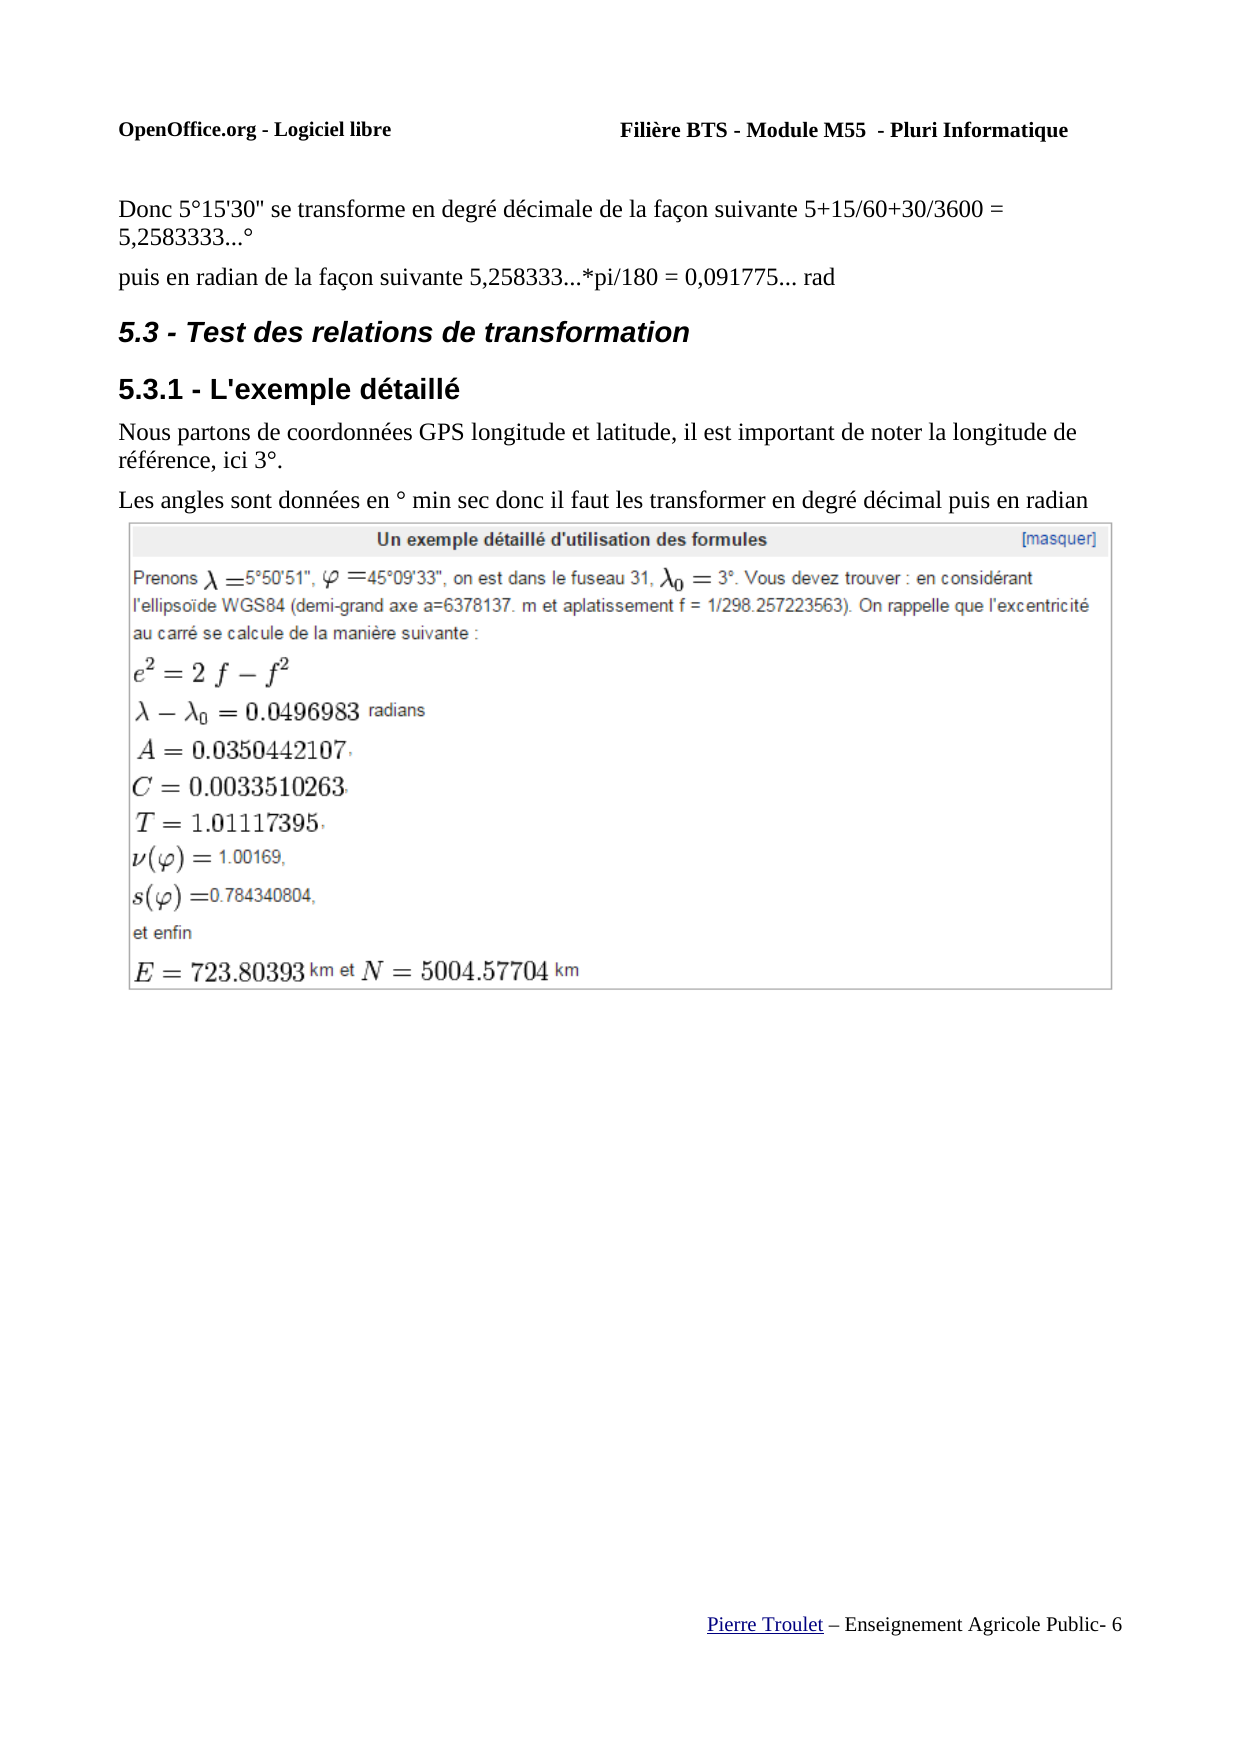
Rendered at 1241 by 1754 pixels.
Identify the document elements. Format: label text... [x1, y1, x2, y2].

text Nous partons de coordonnées GPS longitude et latitude, il est important de noter la longitude de référence, ici 3°. [118, 418, 1122, 474]
picture [118, 514, 1122, 1001]
subtitle Test des relations de transformation [118, 316, 1122, 348]
subtitle L'exemple détaillé [118, 373, 1122, 406]
text Donc 5°15'30'' se transforme en degré décimale de la façon suivante 5+15/60+30/3600 = 5,2583333...° [118, 195, 1122, 250]
text puis en radian de la façon suivante 5,258333...*pi/180 = 0,091775... rad [118, 263, 1122, 291]
text Les angles sont données en ° min sec donc il faut les transformer en degré décimal puis en radian [118, 486, 1122, 514]
